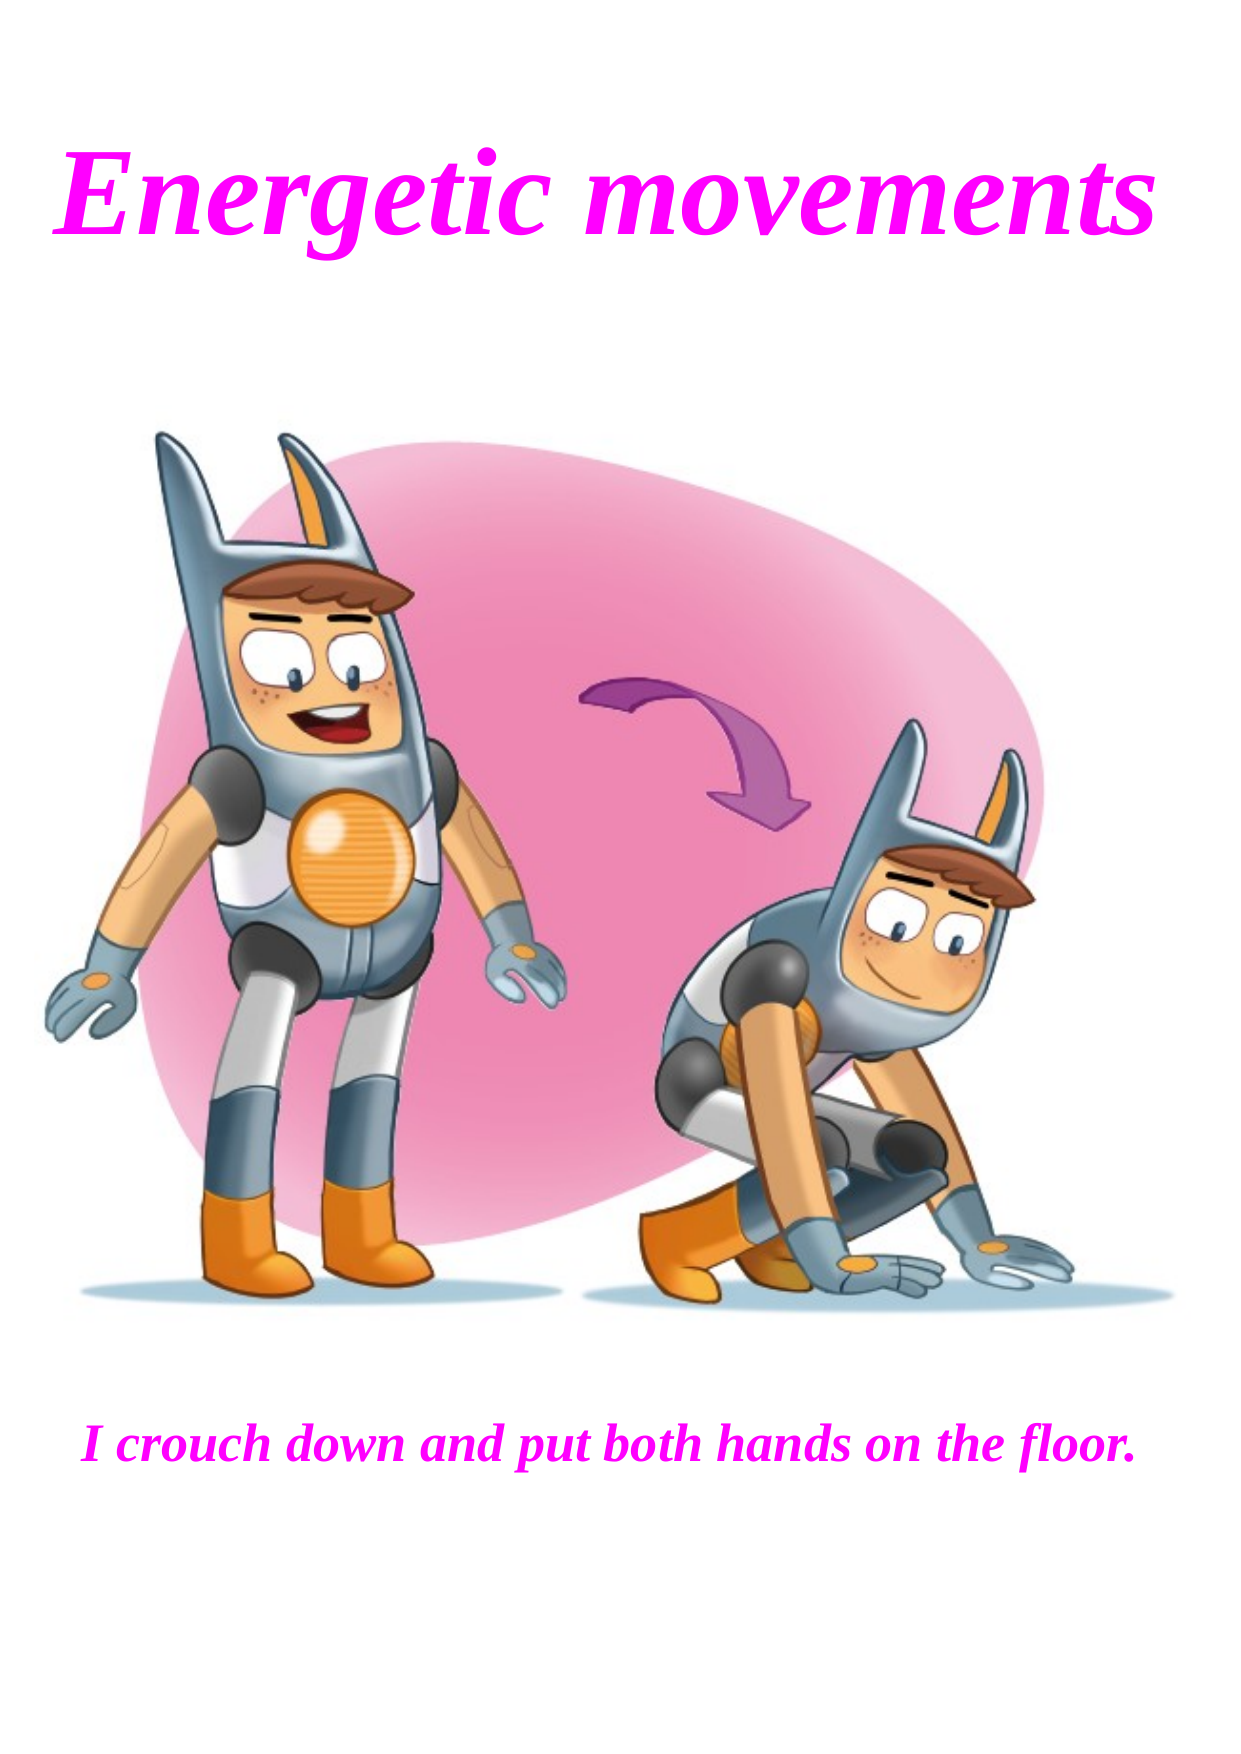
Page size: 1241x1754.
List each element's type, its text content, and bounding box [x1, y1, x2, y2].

picture [34, 405, 1191, 1349]
text I crouch down and put both hands on the floor. [34, 1411, 1191, 1473]
text Energetic movements [34, 118, 1191, 262]
